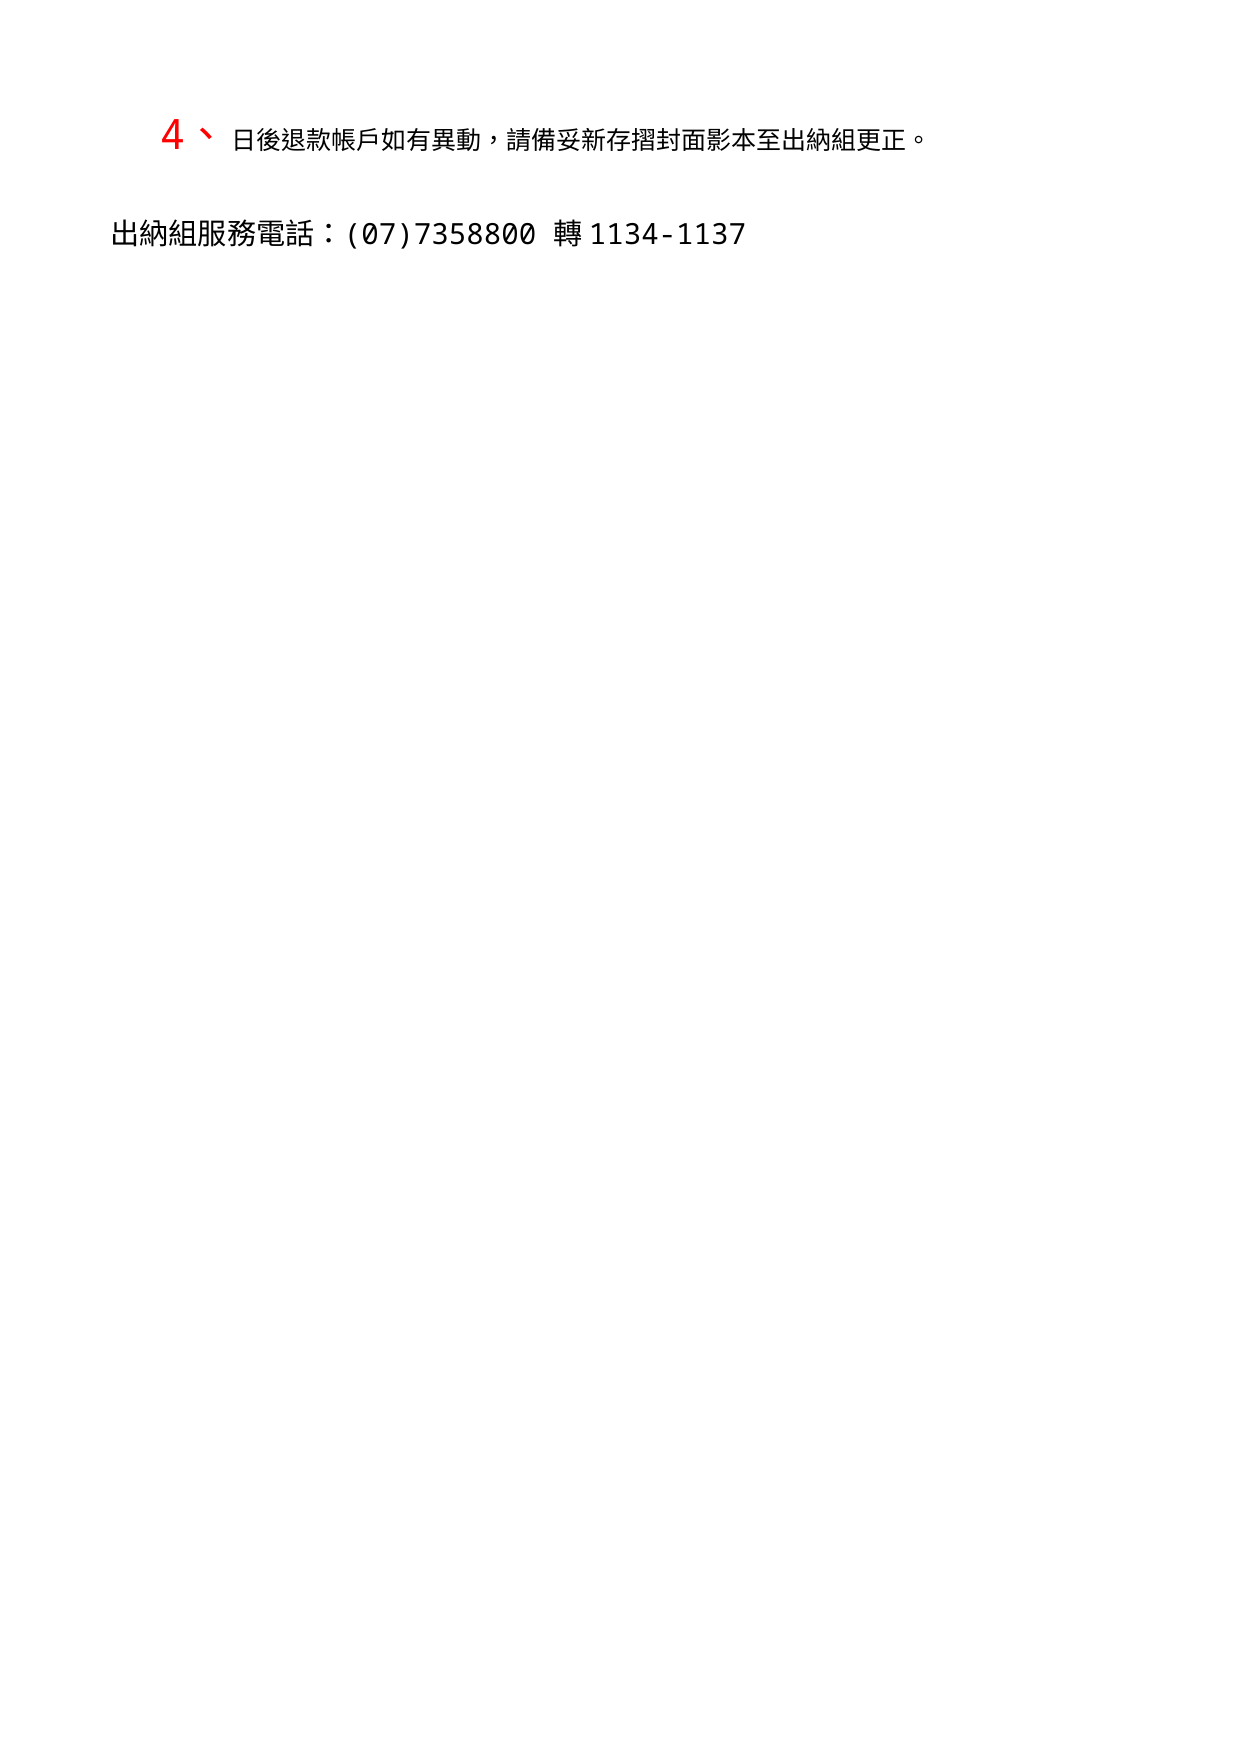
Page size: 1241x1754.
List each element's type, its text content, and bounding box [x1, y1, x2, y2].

text 出納組服務電話：(07)7358800 轉1134-1137 [110, 190, 1122, 252]
list 日後退款帳戶如有異動，請備妥新存摺封面影本至出納組更正。 [160, 90, 1122, 152]
